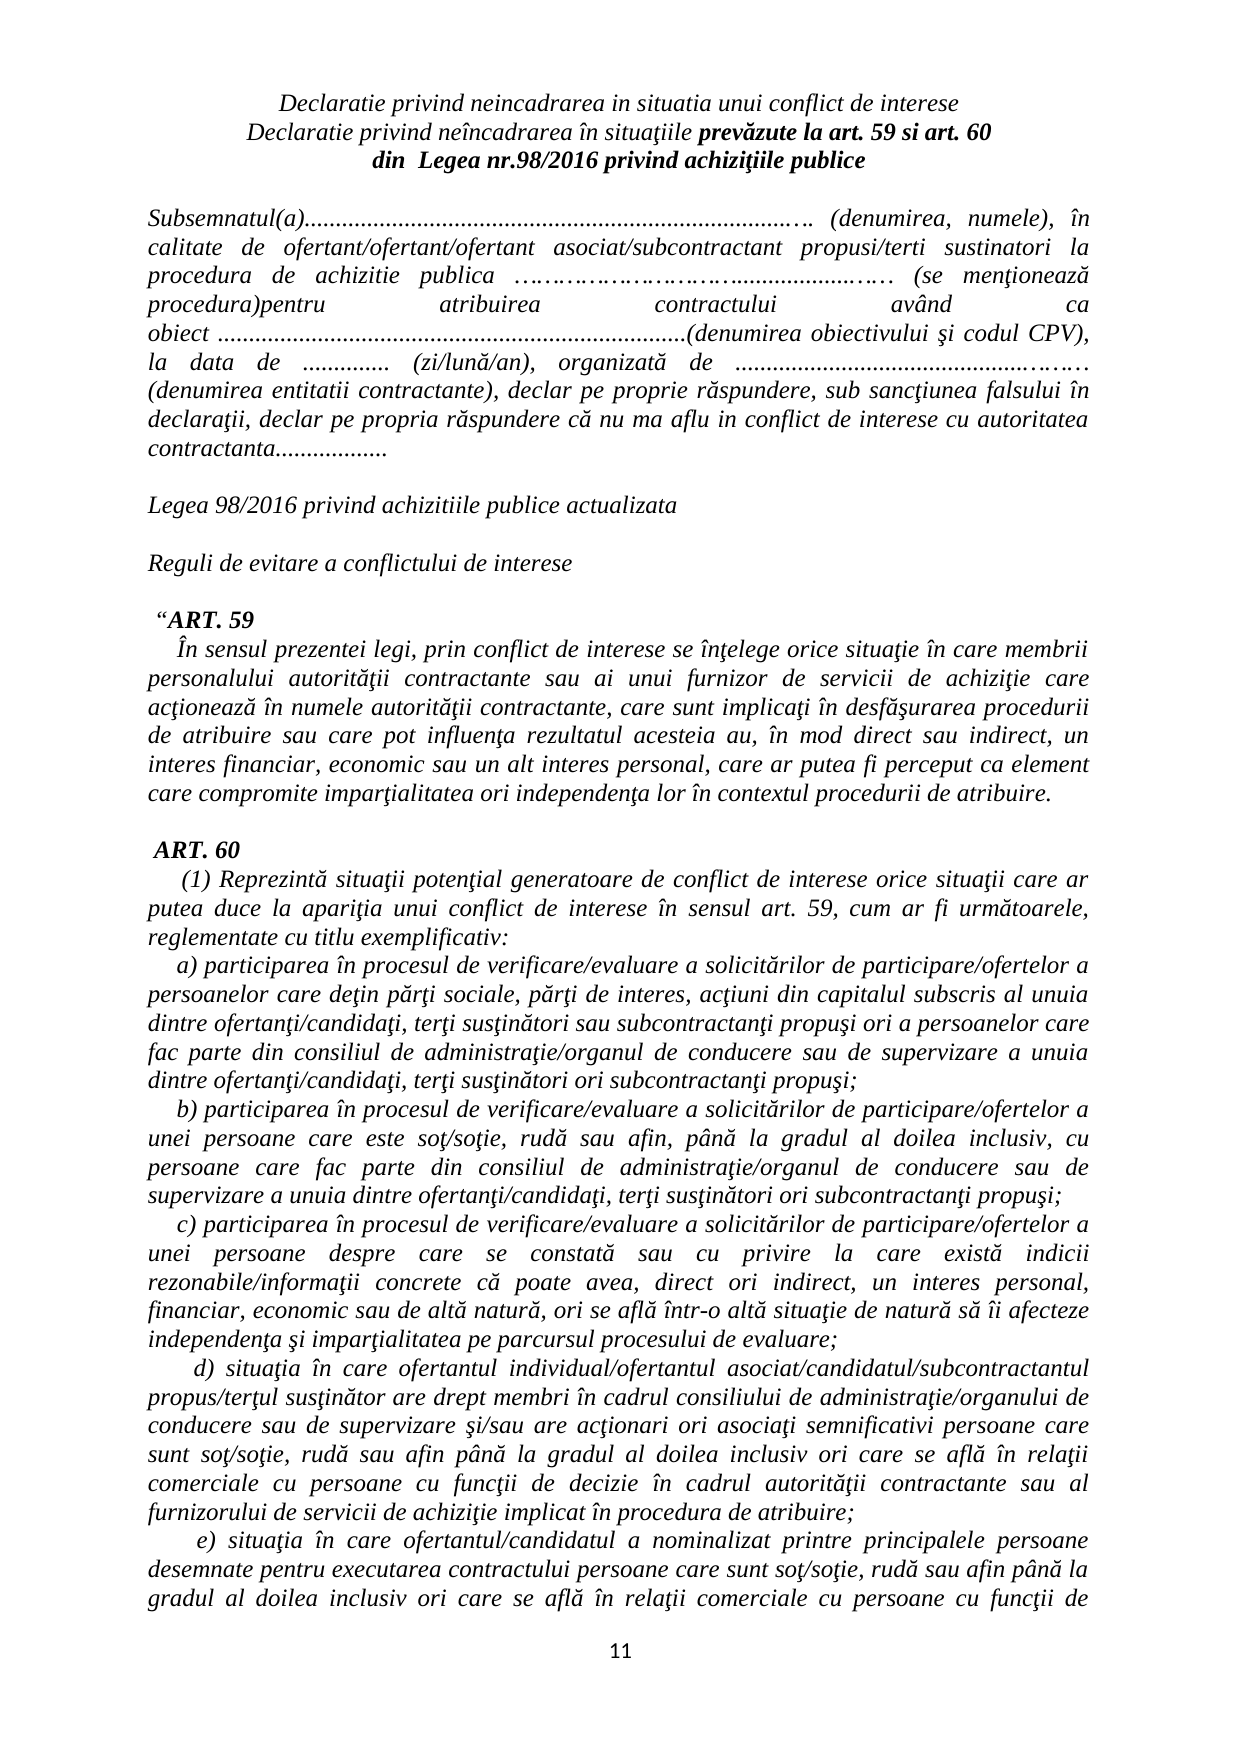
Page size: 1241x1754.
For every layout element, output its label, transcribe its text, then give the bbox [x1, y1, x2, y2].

text Declaratie privind neincadrarea in situatia unui conflict de interese [148, 88, 1092, 117]
text “ART. 59 [148, 605, 1092, 634]
text din Legea nr.98/2016 privind achiziţiile publice [148, 145, 1092, 174]
text (1) Reprezintă situaţii potenţial generatoare de conflict de interese orice situaţii care ar putea duce la apariţia unui conflict de interese în sensul art. 59, cum ar fi următoarele, reglementate cu titlu exemplificativ: [148, 864, 1092, 950]
text Legea 98/2016 privind achizitiile publice actualizata [148, 490, 1092, 519]
text ART. 60 [148, 835, 1092, 864]
text Declaratie privind neîncadrarea în situaţiile prevăzute la art. 59 si art. 60 [148, 117, 1092, 145]
text d) situaţia în care ofertantul individual/ofertantul asociat/candidatul/subcontractantul propus/terţul susţinător are drept membri în cadrul consiliului de administraţie/organului de conducere sau de supervizare şi/sau are acţionari ori asociaţi semnificativi persoane care sunt soţ/soţie, rudă sau afin până la gradul al doilea inclusiv ori care se află în relaţii comerciale cu persoane cu funcţii de decizie în cadrul autorităţii contractante sau al furnizorului de servicii de achiziţie implicat în procedura de atribuire; [148, 1353, 1092, 1525]
text a) participarea în procesul de verificare/evaluare a solicitărilor de participare/ofertelor a persoanelor care deţin părţi sociale, părţi de interes, acţiuni din capitalul subscris al unuia dintre ofertanţi/candidaţi, terţi susţinători sau subcontractanţi propuşi ori a persoanelor care fac parte din consiliul de administraţie/organul de conducere sau de supervizare a unuia dintre ofertanţi/candidaţi, terţi susţinători ori subcontractanţi propuşi; [148, 950, 1092, 1094]
text e) situaţia în care ofertantul/candidatul a nominalizat printre principalele persoane desemnate pentru executarea contractului persoane care sunt soţ/soţie, rudă sau afin până la gradul al doilea inclusiv ori care se află în relaţii comerciale cu persoane cu funcţii de [148, 1525, 1092, 1612]
text b) participarea în procesul de verificare/evaluare a solicitărilor de participare/ofertelor a unei persoane care este soţ/soţie, rudă sau afin, până la gradul al doilea inclusiv, cu persoane care fac parte din consiliul de administraţie/organul de conducere sau de supervizare a unuia dintre ofertanţi/candidaţi, terţi susţinători ori subcontractanţi propuşi; [148, 1094, 1092, 1209]
text În sensul prezentei legi, prin conflict de interese se înţelege orice situaţie în care membrii personalului autorităţii contractante sau ai unui furnizor de servicii de achiziţie care acţionează în numele autorităţii contractante, care sunt implicaţi în desfăşurarea procedurii de atribuire sau care pot influenţa rezultatul acesteia au, în mod direct sau indirect, un interes financiar, economic sau un alt interes personal, care ar putea fi perceput ca element care compromite imparţialitatea ori independenţa lor în contextul procedurii de atribuire. [148, 634, 1092, 807]
text Reguli de evitare a conflictului de interese [148, 548, 1092, 577]
text c) participarea în procesul de verificare/evaluare a solicitărilor de participare/ofertelor a unei persoane despre care se constată sau cu privire la care există indicii rezonabile/informaţii concrete că poate avea, direct ori indirect, un interes personal, financiar, economic sau de altă natură, ori se află într-o altă situaţie de natură să îi afecteze independenţa şi imparţialitatea pe parcursul procesului de evaluare; [148, 1209, 1092, 1353]
text Subsemnatul(a).............................................................................…. (denumirea, numele), în calitate de ofertant/ofertant/ofertant asociat/subcontractant propusi/terti sustinatori la procedura de achizitie publica …………………………..................…… (se menţionează procedura)pentru atribuirea contractului având ca obiect ...........................................................................(denumirea obiectivului şi codul CPV), la data de .............. (zi/lună/an), organizată de ..............................................……… (denumirea entitatii contractante), declar pe proprie răspundere, sub sancţiunea falsului în declaraţii, declar pe propria răspundere că nu ma aflu in conflict de interese cu autoritatea contractanta.................. [148, 203, 1092, 462]
